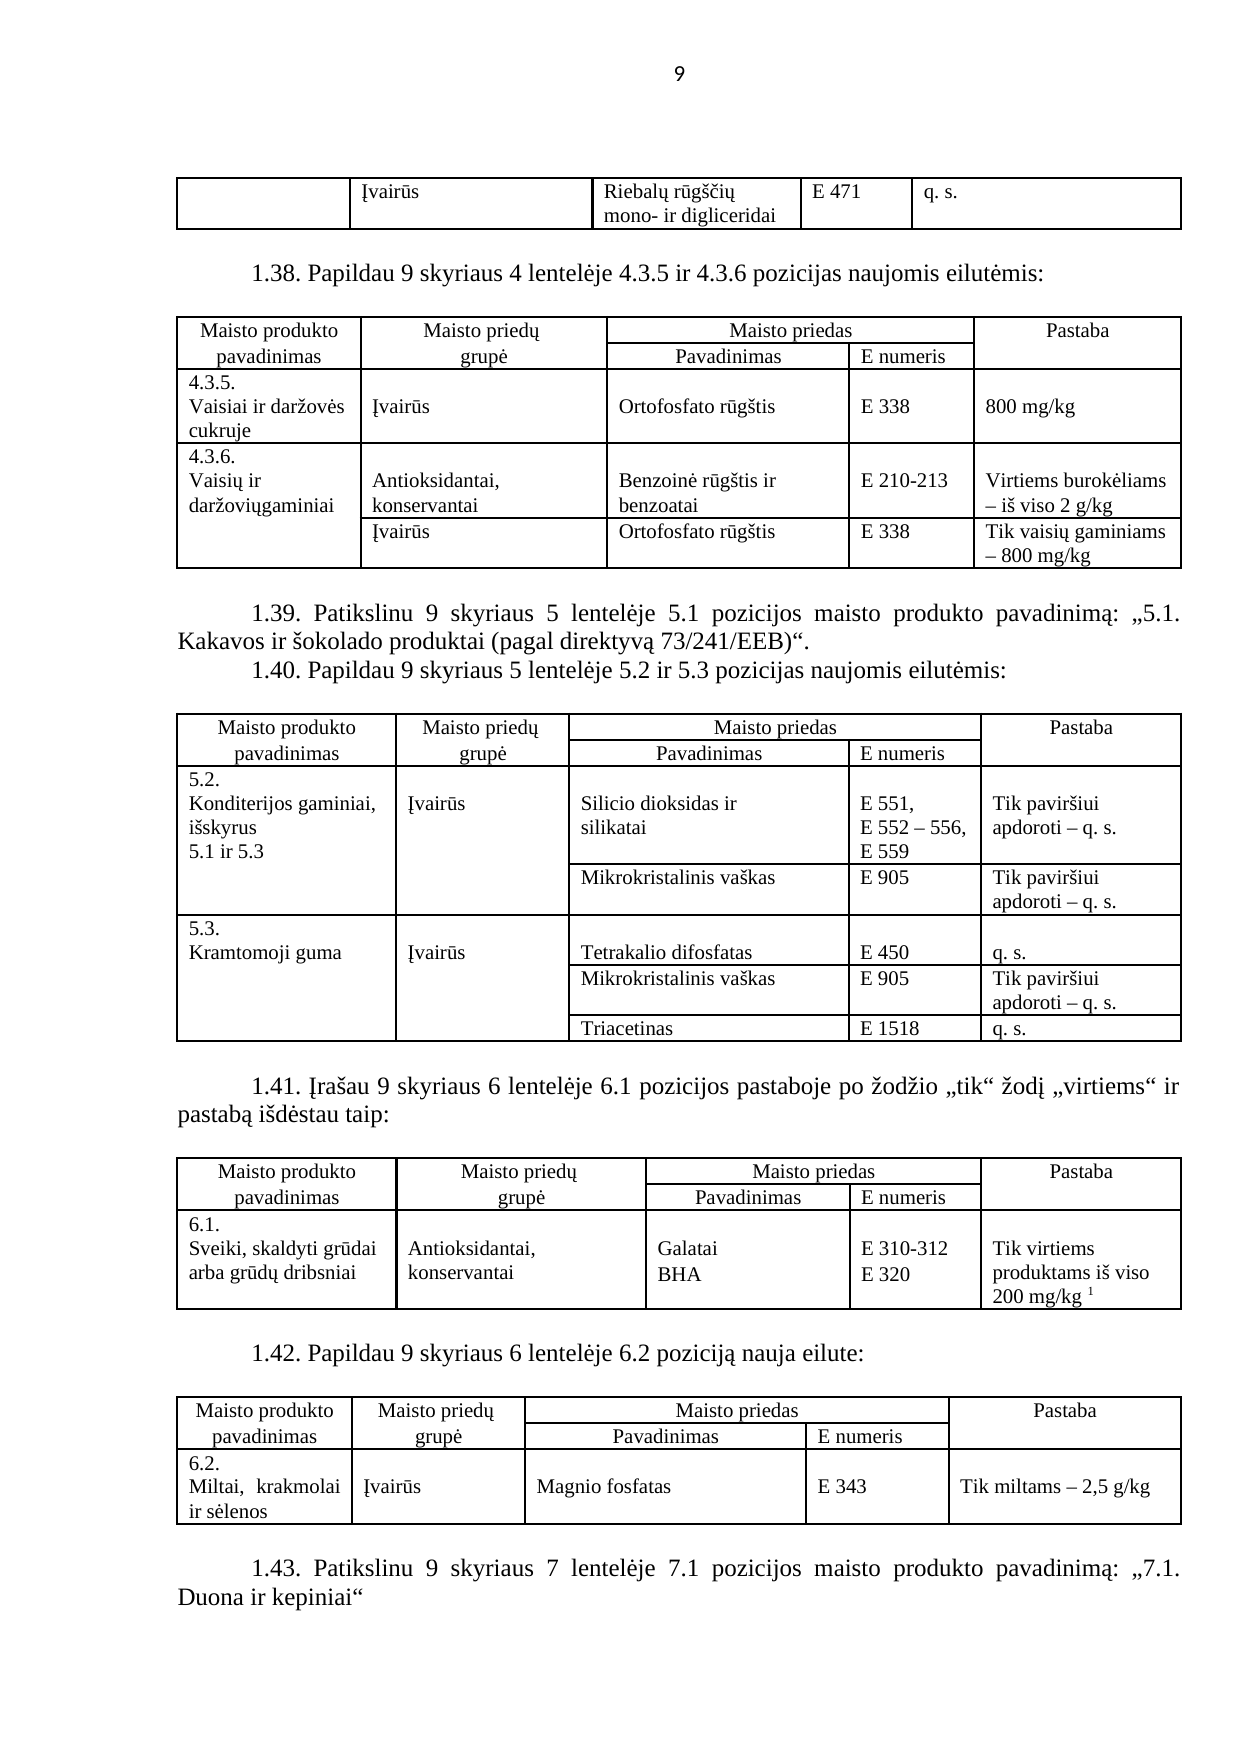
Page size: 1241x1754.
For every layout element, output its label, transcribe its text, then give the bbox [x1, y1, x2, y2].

table_cell E 320 [851, 1260, 980, 1308]
table_cell E 905 [850, 966, 980, 1014]
table_cell Galatai [647, 1211, 849, 1259]
table_header Maisto priedų [353, 1398, 524, 1422]
table_cell grupė [398, 1183, 645, 1209]
table_cell [178, 517, 360, 567]
table_cell 5.3. Kramtomoji guma [178, 916, 395, 964]
table_header Pastaba [982, 1159, 1180, 1183]
table_cell 5.2. Konditerijos gaminiai, išskyrus 5.1 ir 5.3 [178, 767, 395, 863]
table_cell [950, 1422, 1180, 1448]
table_cell pavadinimas [178, 1422, 351, 1448]
table_cell 6.1. Sveiki, skaldyti grūdai arba grūdų dribsniai [178, 1211, 395, 1308]
table_header Maisto priedų [362, 318, 606, 342]
table_header Maisto produkto [178, 1398, 351, 1422]
table_cell 4.3.6. Vaisių ir daržoviųgaminiai [178, 444, 360, 517]
table_cell E 1518 [850, 1016, 980, 1040]
table_cell Pavadinimas [647, 1185, 849, 1209]
table_header Maisto priedas [570, 715, 980, 739]
text 1.42. Papildau 9 skyriaus 6 lentelėje 6.2 poziciją nauja eilute: [177, 1338, 1181, 1367]
table_cell Ortofosfato rūgštis [608, 519, 848, 567]
table_cell Mikrokristalinis vaškas [570, 966, 848, 1014]
table_cell 4.3.5. Vaisiai ir daržovės cukruje [178, 370, 360, 442]
table_cell 800 mg/kg [975, 370, 1180, 442]
table_cell Pavadinimas [608, 344, 848, 368]
table_cell [982, 1183, 1180, 1209]
table_cell [397, 863, 568, 913]
text 1.43. Patikslinu 9 skyriaus 7 lentelėje 7.1 pozicijos maisto produkto pavadinimą: „7.1. Duona ir kepiniai“ [177, 1553, 1181, 1611]
table_cell grupė [353, 1422, 524, 1448]
text 1.38. Papildau 9 skyriaus 4 lentelėje 4.3.5 ir 4.3.6 pozicijas naujomis eilutėmis: [177, 258, 1181, 287]
table_cell E numeris [850, 344, 973, 368]
table_cell grupė [362, 342, 606, 368]
table_cell [397, 964, 568, 1014]
table_cell Tik paviršiui apdoroti – q. s. [982, 767, 1180, 863]
table_cell E numeris [850, 741, 980, 765]
table_cell Benzoinė rūgštis ir benzoatai [608, 444, 848, 517]
table_header Pastaba [982, 715, 1180, 739]
table_cell E 310-312 [851, 1211, 980, 1259]
table_cell [975, 342, 1180, 368]
table_cell Tik virtiems produktams iš viso 200 mg/kg 1 [982, 1211, 1180, 1308]
table_cell E 343 [807, 1450, 948, 1523]
table_cell BHA [647, 1260, 849, 1308]
table_cell E 338 [850, 519, 973, 567]
table_cell Magnio fosfatas [526, 1450, 805, 1523]
table_cell q. s. [982, 916, 1180, 964]
table_cell E 338 [850, 370, 973, 442]
table_header Maisto priedas [526, 1398, 948, 1422]
table_cell Tik paviršiui apdoroti – q. s. [982, 966, 1180, 1014]
table_cell Triacetinas [570, 1016, 848, 1040]
table_cell Virtiems burokėliams – iš viso 2 g/kg [975, 444, 1180, 517]
table_cell E 450 [850, 916, 980, 964]
table_cell Įvairūs [397, 767, 568, 863]
table_cell [982, 739, 1180, 765]
table_cell E 471 [802, 179, 911, 227]
table_cell 6.2. Miltai, krakmolai ir sėlenos [178, 1450, 351, 1523]
text 1.39. Patikslinu 9 skyriaus 5 lentelėje 5.1 pozicijos maisto produkto pavadinimą: „5.1. Kakavos ir šokolado produktai (pagal direktyvą 73/241/EEB)“. [177, 598, 1181, 655]
table_header Maisto priedų [397, 715, 568, 739]
table_header Maisto priedas [608, 318, 973, 342]
table_cell Ortofosfato rūgštis [608, 370, 848, 442]
table_cell Įvairūs [397, 916, 568, 964]
table_cell q. s. [913, 179, 1180, 227]
table_cell [178, 964, 395, 1014]
table_header Maisto produkto [178, 1159, 395, 1183]
table_cell Silicio dioksidas ir silikatai [570, 767, 848, 863]
table_cell Pavadinimas [526, 1424, 805, 1448]
table_cell pavadinimas [178, 342, 360, 368]
table_cell Tik vaisių gaminiams – 800 mg/kg [975, 519, 1180, 567]
table_cell [397, 1014, 568, 1040]
table_cell pavadinimas [178, 1183, 395, 1209]
table_cell Pavadinimas [570, 741, 848, 765]
table_header Maisto priedas [647, 1159, 980, 1183]
text 1.40. Papildau 9 skyriaus 5 lentelėje 5.2 ir 5.3 pozicijas naujomis eilutėmis: [177, 655, 1181, 684]
table_cell E 210-213 [850, 444, 973, 517]
table_cell Įvairūs [353, 1450, 524, 1523]
table_header Pastaba [950, 1398, 1180, 1422]
table_cell E 551, E 552 – 556, E 559 [850, 767, 980, 863]
text 1.41. Įrašau 9 skyriaus 6 lentelėje 6.1 pozicijos pastaboje po žodžio „tik“ žodį „virtiems“ ir pastabą išdėstau taip: [177, 1071, 1181, 1128]
table_cell Įvairūs [351, 179, 591, 227]
table_header Maisto priedų [398, 1159, 645, 1183]
table_header Maisto produkto [178, 318, 360, 342]
table_cell Riebalų rūgščių mono- ir digliceridai [594, 179, 800, 227]
table_cell E numeris [851, 1185, 980, 1209]
table_cell E numeris [807, 1424, 948, 1448]
table_cell Įvairūs [362, 370, 606, 442]
table_cell Mikrokristalinis vaškas [570, 865, 848, 913]
table_cell [178, 863, 395, 913]
table_cell Tetrakalio difosfatas [570, 916, 848, 964]
table_cell E 905 [850, 865, 980, 913]
table_header Maisto produkto [178, 715, 395, 739]
table_cell [178, 1014, 395, 1040]
table_cell Antioksidantai, konservantai [362, 444, 606, 517]
table_cell q. s. [982, 1016, 1180, 1040]
table_cell Įvairūs [362, 519, 606, 567]
table_cell [178, 179, 349, 227]
table_cell pavadinimas [178, 739, 395, 765]
table_header Pastaba [975, 318, 1180, 342]
table_cell Tik paviršiui apdoroti – q. s. [982, 865, 1180, 913]
table_cell Tik miltams – 2,5 g/kg [950, 1450, 1180, 1523]
table_cell grupė [397, 739, 568, 765]
table_cell Antioksidantai, konservantai [398, 1211, 645, 1308]
